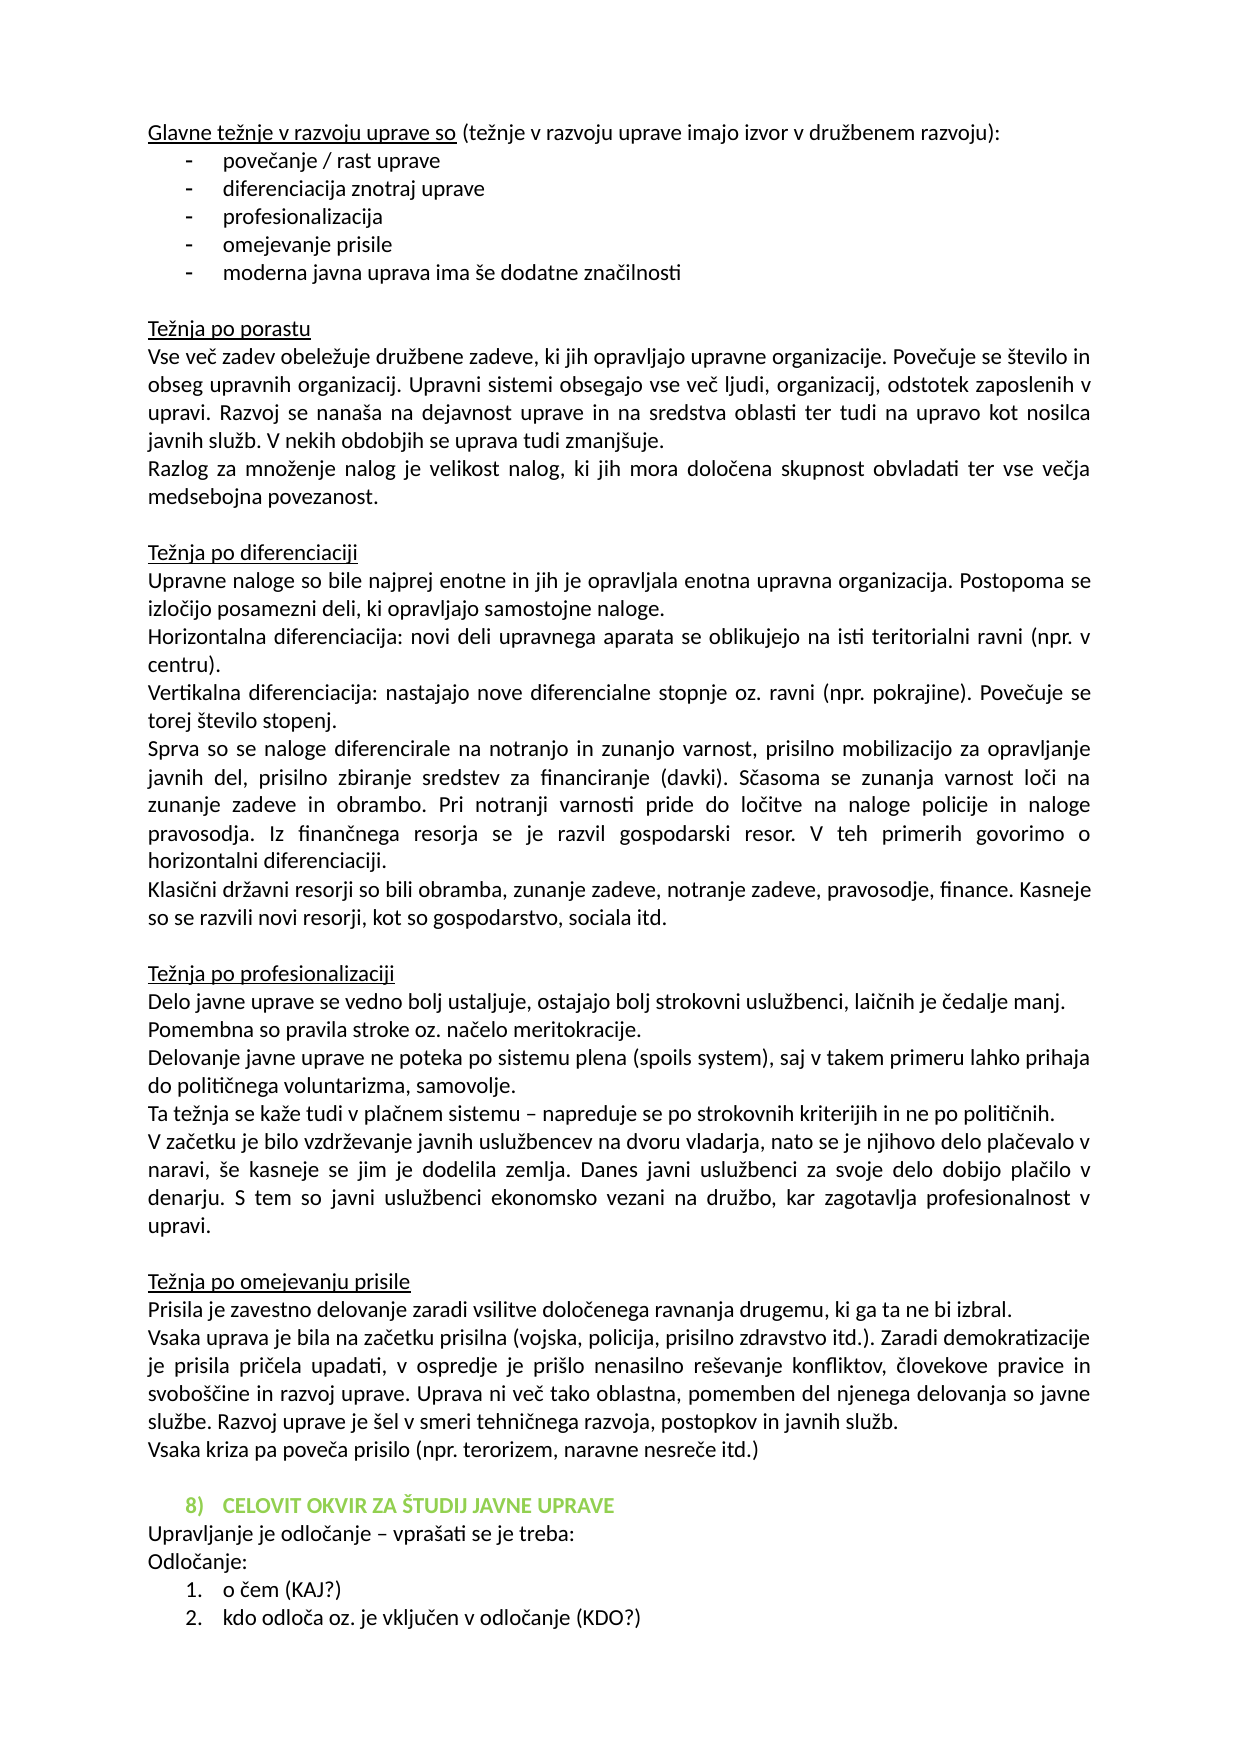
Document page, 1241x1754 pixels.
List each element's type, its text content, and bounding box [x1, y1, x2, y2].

list povečanje / rast uprave [185, 146, 1092, 174]
text Delovanje javne uprave ne poteka po sistemu plena (spoils system), saj v takem primeru lahko prihaja do političnega voluntarizma, samovolje. [148, 1043, 1092, 1099]
text Vsaka kriza pa poveča prisilo (npr. terorizem, naravne nesreče itd.) [148, 1435, 1092, 1463]
text Odločanje: [148, 1547, 1092, 1575]
list CELOVIT OKVIR ZA ŠTUDIJ JAVNE UPRAVE [185, 1491, 1092, 1519]
text Ta težnja se kaže tudi v plačnem sistemu – napreduje se po strokovnih kriterijih in ne po političnih. [148, 1099, 1092, 1127]
text Težnja po profesionalizaciji [148, 959, 1092, 987]
text V začetku je bilo vzdrževanje javnih uslužbencev na dvoru vladarja, nato se je njihovo delo plačevalo v naravi, še kasneje se jim je dodelila zemlja. Danes javni uslužbenci za svoje delo dobijo plačilo v denarju. S tem so javni uslužbenci ekonomsko vezani na družbo, kar zagotavlja profesionalnost v upravi. [148, 1127, 1092, 1239]
text Vse več zadev obeležuje družbene zadeve, ki jih opravljajo upravne organizacije. Povečuje se število in obseg upravnih organizacij. Upravni sistemi obsegajo vse več ljudi, organizacij, odstotek zaposlenih v upravi. Razvoj se nanaša na dejavnost uprave in na sredstva oblasti ter tudi na upravo kot nosilca javnih služb. V nekih obdobjih se uprava tudi zmanjšuje. [148, 342, 1092, 454]
text Težnja po omejevanju prisile [148, 1267, 1092, 1295]
text Upravne naloge so bile najprej enotne in jih je opravljala enotna upravna organizacija. Postopoma se izločijo posamezni deli, ki opravljajo samostojne naloge. [148, 566, 1092, 622]
text Klasični državni resorji so bili obramba, zunanje zadeve, notranje zadeve, pravosodje, finance. Kasneje so se razvili novi resorji, kot so gospodarstvo, sociala itd. [148, 875, 1092, 931]
text Težnja po porastu [148, 314, 1092, 342]
list o čem (KAJ?) [185, 1575, 1092, 1603]
text Težnja po diferenciaciji [148, 538, 1092, 566]
list diferenciacija znotraj uprave [185, 174, 1092, 202]
text Pomembna so pravila stroke oz. načelo meritokracije. [148, 1015, 1092, 1043]
list moderna javna uprava ima še dodatne značilnosti [185, 258, 1092, 286]
text Vsaka uprava je bila na začetku prisilna (vojska, policija, prisilno zdravstvo itd.). Zaradi demokratizacije je prisila pričela upadati, v ospredje je prišlo nenasilno reševanje konfliktov, človekove pravice in svoboščine in razvoj uprave. Uprava ni več tako oblastna, pomemben del njenega delovanja so javne službe. Razvoj uprave je šel v smeri tehničnega razvoja, postopkov in javnih služb. [148, 1323, 1092, 1435]
list profesionalizacija [185, 202, 1092, 230]
text Horizontalna diferenciacija: novi deli upravnega aparata se oblikujejo na isti teritorialni ravni (npr. v centru). [148, 622, 1092, 678]
list kdo odloča oz. je vključen v odločanje (KDO?) [185, 1603, 1092, 1631]
text Prisila je zavestno delovanje zaradi vsilitve določenega ravnanja drugemu, ki ga ta ne bi izbral. [148, 1295, 1092, 1323]
list omejevanje prisile [185, 230, 1092, 258]
text Sprva so se naloge diferencirale na notranjo in zunanjo varnost, prisilno mobilizacijo za opravljanje javnih del, prisilno zbiranje sredstev za financiranje (davki). Sčasoma se zunanja varnost loči na zunanje zadeve in obrambo. Pri notranji varnosti pride do ločitve na naloge policije in naloge pravosodja. Iz finančnega resorja se je razvil gospodarski resor. V teh primerih govorimo o horizontalni diferenciaciji. [148, 734, 1092, 875]
text Razlog za množenje nalog je velikost nalog, ki jih mora določena skupnost obvladati ter vse večja medsebojna povezanost. [148, 454, 1092, 510]
text Vertikalna diferenciacija: nastajajo nove diferencialne stopnje oz. ravni (npr. pokrajine). Povečuje se torej število stopenj. [148, 678, 1092, 734]
text Glavne težnje v razvoju uprave so (težnje v razvoju uprave imajo izvor v družbenem razvoju): [148, 118, 1092, 146]
text Delo javne uprave se vedno bolj ustaljuje, ostajajo bolj strokovni uslužbenci, laičnih je čedalje manj. [148, 987, 1092, 1015]
text Upravljanje je odločanje – vprašati se je treba: [148, 1519, 1092, 1547]
